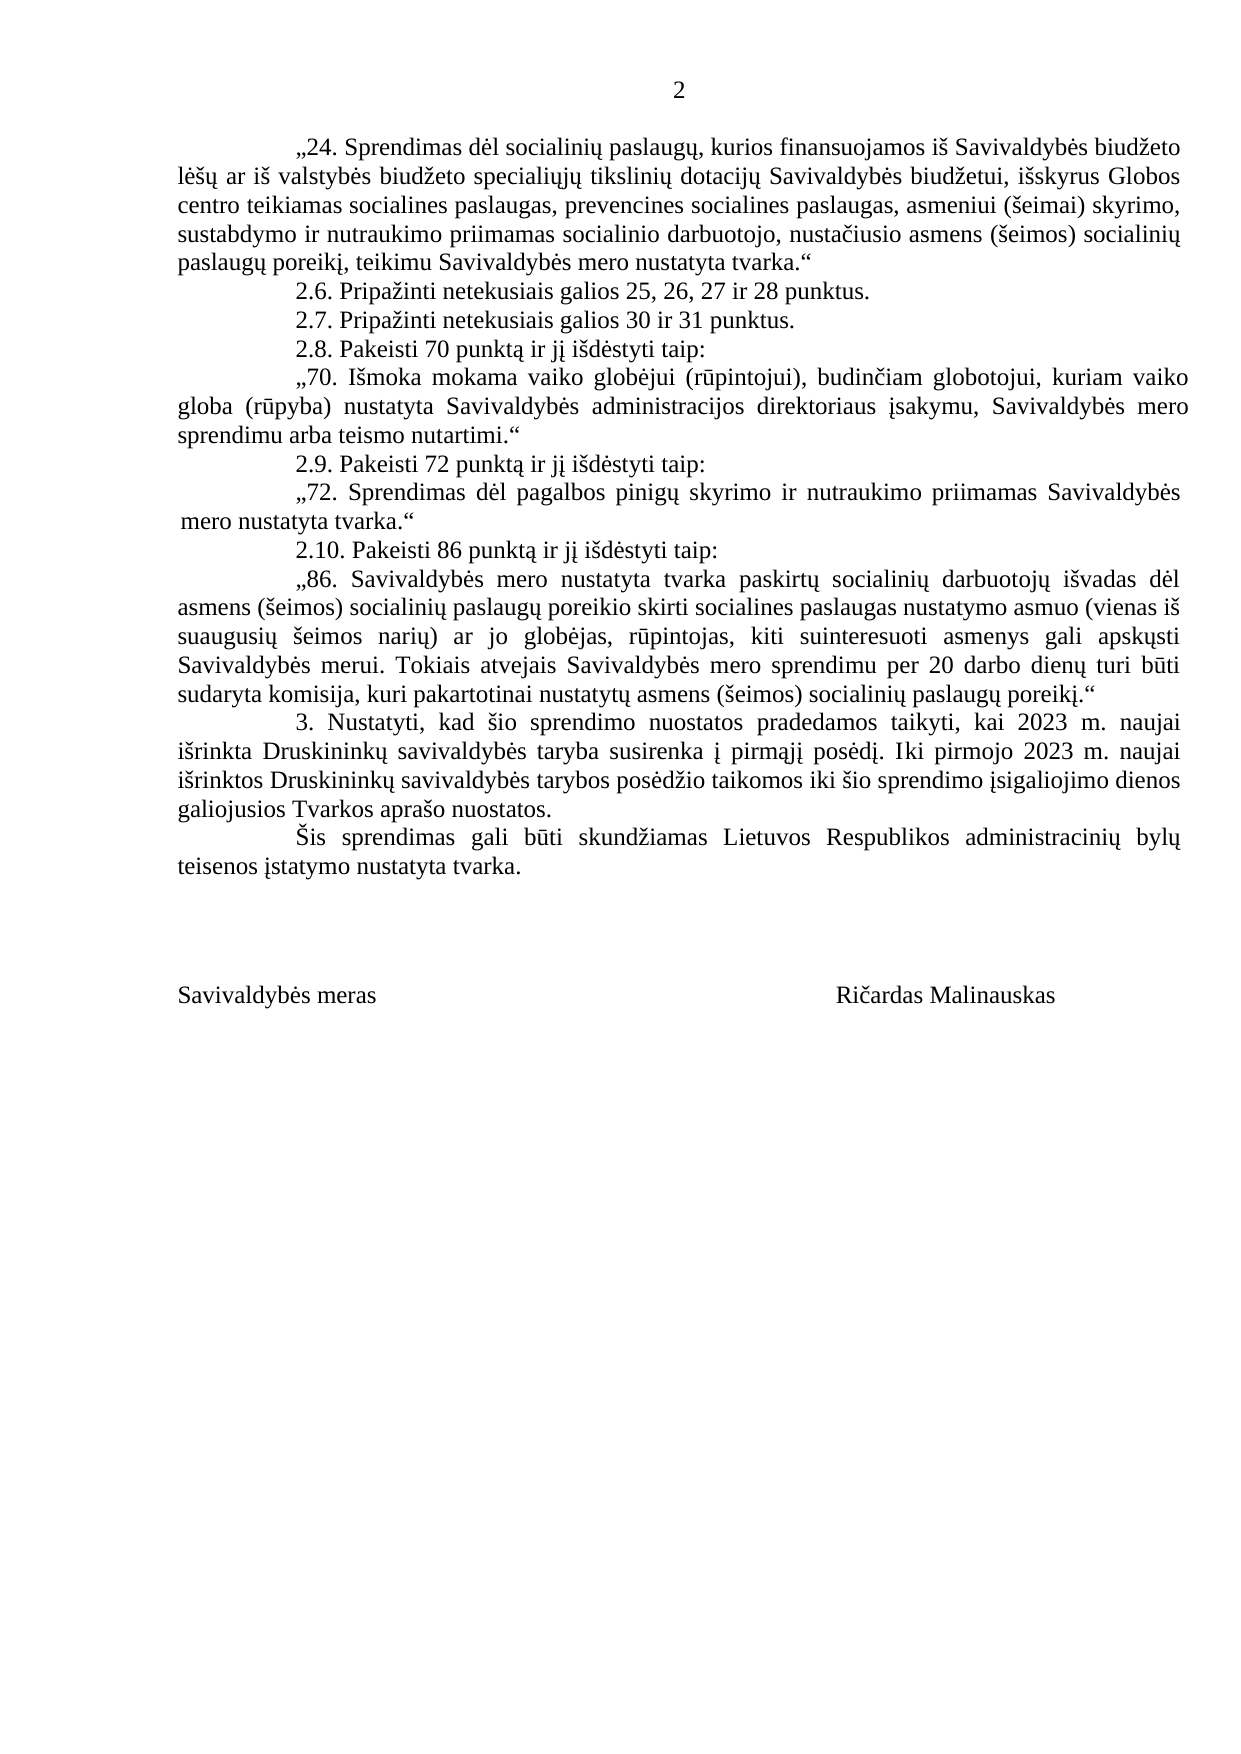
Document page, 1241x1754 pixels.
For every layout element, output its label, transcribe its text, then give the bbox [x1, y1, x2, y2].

text „72. Sprendimas dėl pagalbos pinigų skyrimo ir nutraukimo priimamas Savivaldybės mero nustatyta tvarka.“ [180, 477, 1181, 535]
text „24. Sprendimas dėl socialinių paslaugų, kurios finansuojamos iš Savivaldybės biudžeto lėšų ar iš valstybės biudžeto specialiųjų tikslinių dotacijų Savivaldybės biudžetui, išskyrus Globos centro teikiamas socialines paslaugas, prevencines socialines paslaugas, asmeniui (šeimai) skyrimo, sustabdymo ir nutraukimo priimamas socialinio darbuotojo, nustačiusio asmens (šeimos) socialinių paslaugų poreikį, teikimu Savivaldybės mero nustatyta tvarka.“ [177, 132, 1181, 276]
text 2.10. Pakeisti 86 punktą ir jį išdėstyti taip: [177, 535, 1181, 564]
text Šis sprendimas gali būti skundžiamas Lietuvos Respublikos administracinių bylų teisenos įstatymo nustatyta tvarka. [177, 822, 1181, 880]
text 2.7. Pripažinti netekusiais galios 30 ir 31 punktus. [177, 305, 1181, 334]
text 2.8. Pakeisti 70 punktą ir jį išdėstyti taip: [177, 334, 1181, 362]
text 3. Nustatyti, kad šio sprendimo nuostatos pradedamos taikyti, kai 2023 m. naujai išrinkta Druskininkų savivaldybės taryba susirenka į pirmąjį posėdį. Iki pirmojo 2023 m. naujai išrinktos Druskininkų savivaldybės tarybos posėdžio taikomos iki šio sprendimo įsigaliojimo dienos galiojusios Tvarkos aprašo nuostatos. [177, 707, 1181, 822]
text 2.6. Pripažinti netekusiais galios 25, 26, 27 ir 28 punktus. [177, 276, 1181, 305]
text Savivaldybės meras Ričardas Malinauskas [177, 981, 1181, 1009]
text „86. Savivaldybės mero nustatyta tvarka paskirtų socialinių darbuotojų išvadas dėl asmens (šeimos) socialinių paslaugų poreikio skirti socialines paslaugas nustatymo asmuo (vienas iš suaugusių šeimos narių) ar jo globėjas, rūpintojas, kiti suinteresuoti asmenys gali apskųsti Savivaldybės merui. Tokiais atvejais Savivaldybės mero sprendimu per 20 darbo dienų turi būti sudaryta komisija, kuri pakartotinai nustatytų asmens (šeimos) socialinių paslaugų poreikį.“ [177, 564, 1181, 707]
text 2.9. Pakeisti 72 punktą ir jį išdėstyti taip: [177, 449, 1181, 477]
text „70. Išmoka mokama vaiko globėjui (rūpintojui), budinčiam globotojui, kuriam vaiko globa (rūpyba) nustatyta Savivaldybės administracijos direktoriaus įsakymu, Savivaldybės mero sprendimu arba teismo nutartimi.“ [177, 362, 1189, 449]
